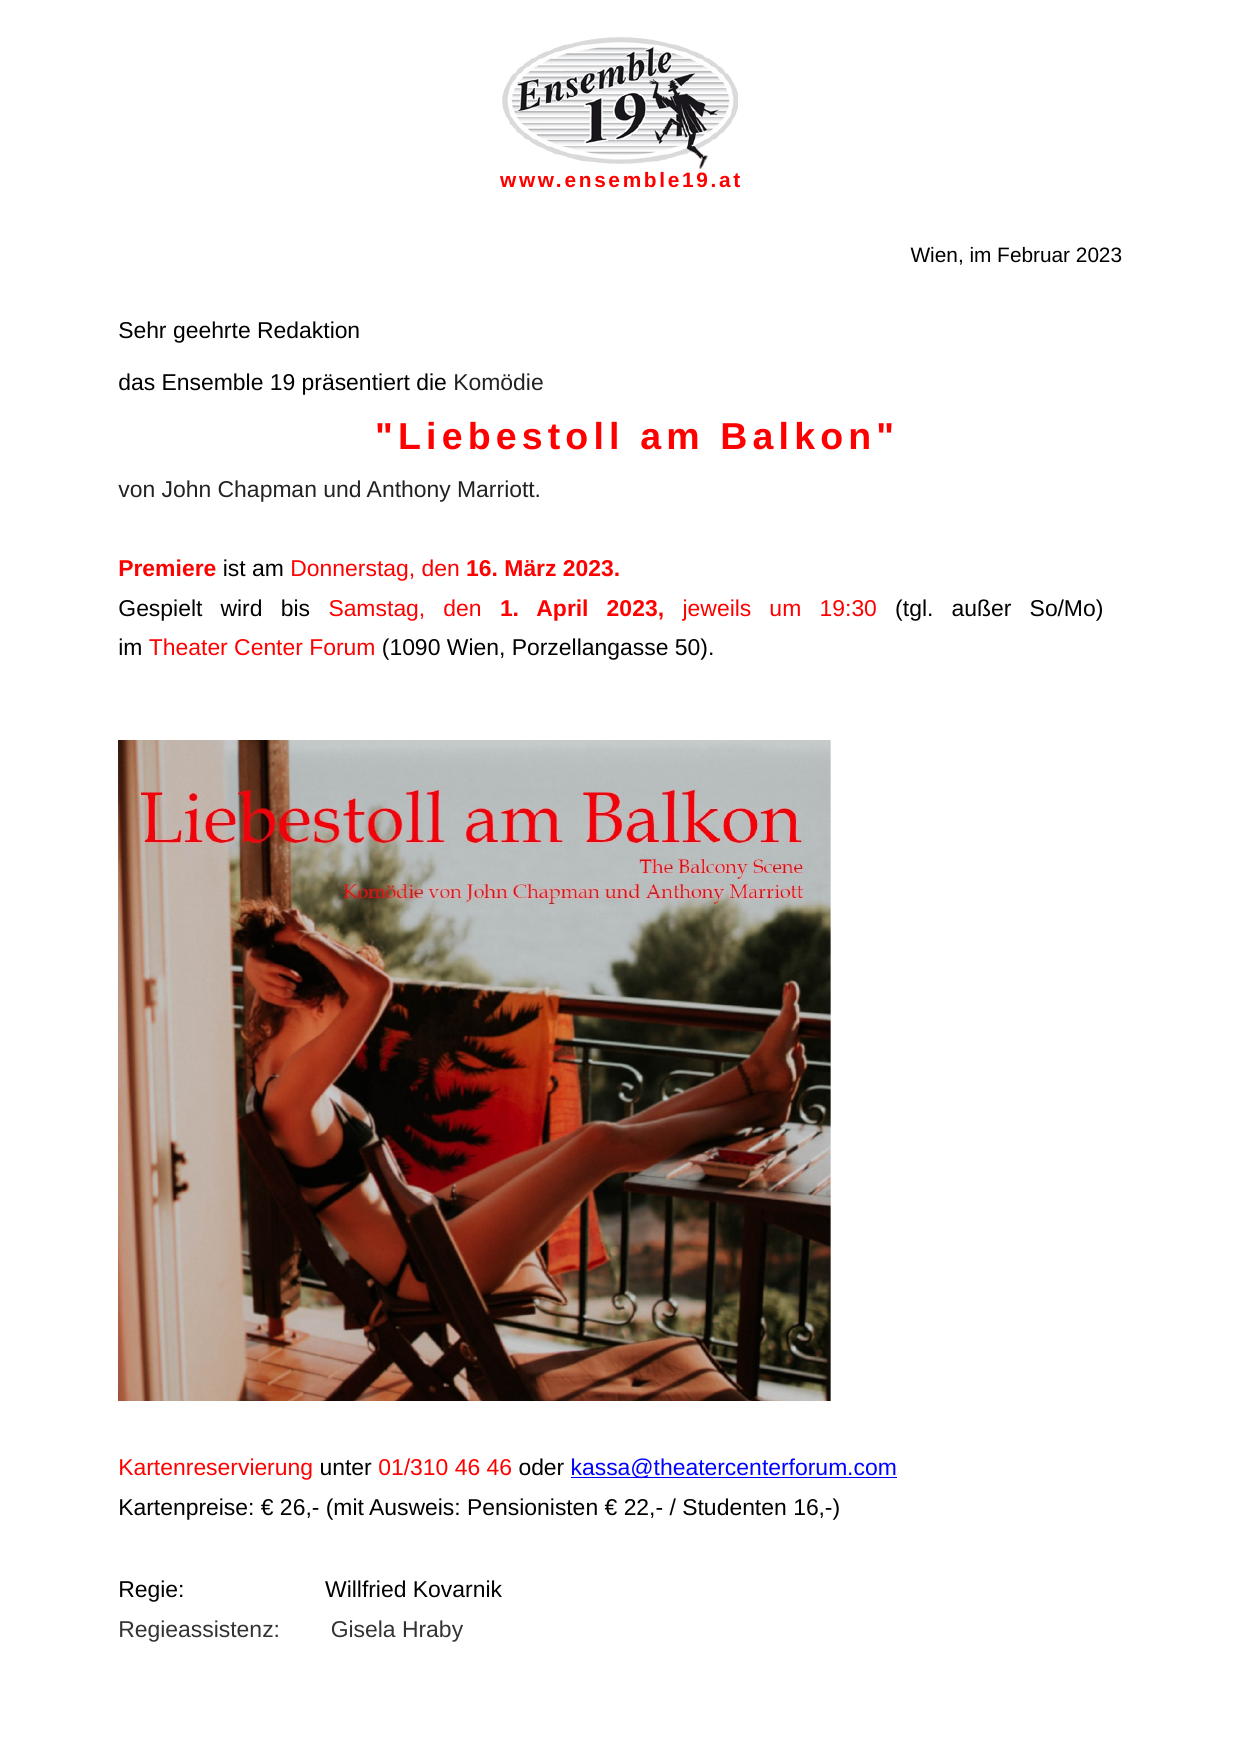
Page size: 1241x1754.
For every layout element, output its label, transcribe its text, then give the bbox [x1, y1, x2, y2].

text von John Chapman und Anthony Marriott. [118, 476, 1122, 502]
text Gespielt wird bis Samstag, den 1. April 2023, jeweils um 19:30 (tgl. außer So/Mo) im Theater Center Forum (1090 Wien, Porzellangasse 50). [118, 594, 1122, 660]
text Wien, im Februar 2023 [118, 230, 1122, 267]
text das Ensemble 19 präsentiert die Komödie [118, 369, 1122, 396]
text "Liebestoll am Balkon" [118, 414, 1152, 457]
text Premiere ist am Donnerstag, den 16. März 2023. [118, 555, 1122, 581]
text Regieassistenz: Gisela Hraby [118, 1616, 1122, 1642]
text Regie: Willfried Kovarnik [118, 1576, 1122, 1603]
text Kartenreservierung unter 01/310 46 46 oder kassa@theatercenterforum.com [118, 1454, 1122, 1481]
text Sehr geehrte Redaktion [118, 317, 1122, 343]
text Kartenpreise: € 26,- (mit Ausweis: Pensionisten € 22,- / Studenten 16,-) [118, 1494, 1122, 1520]
